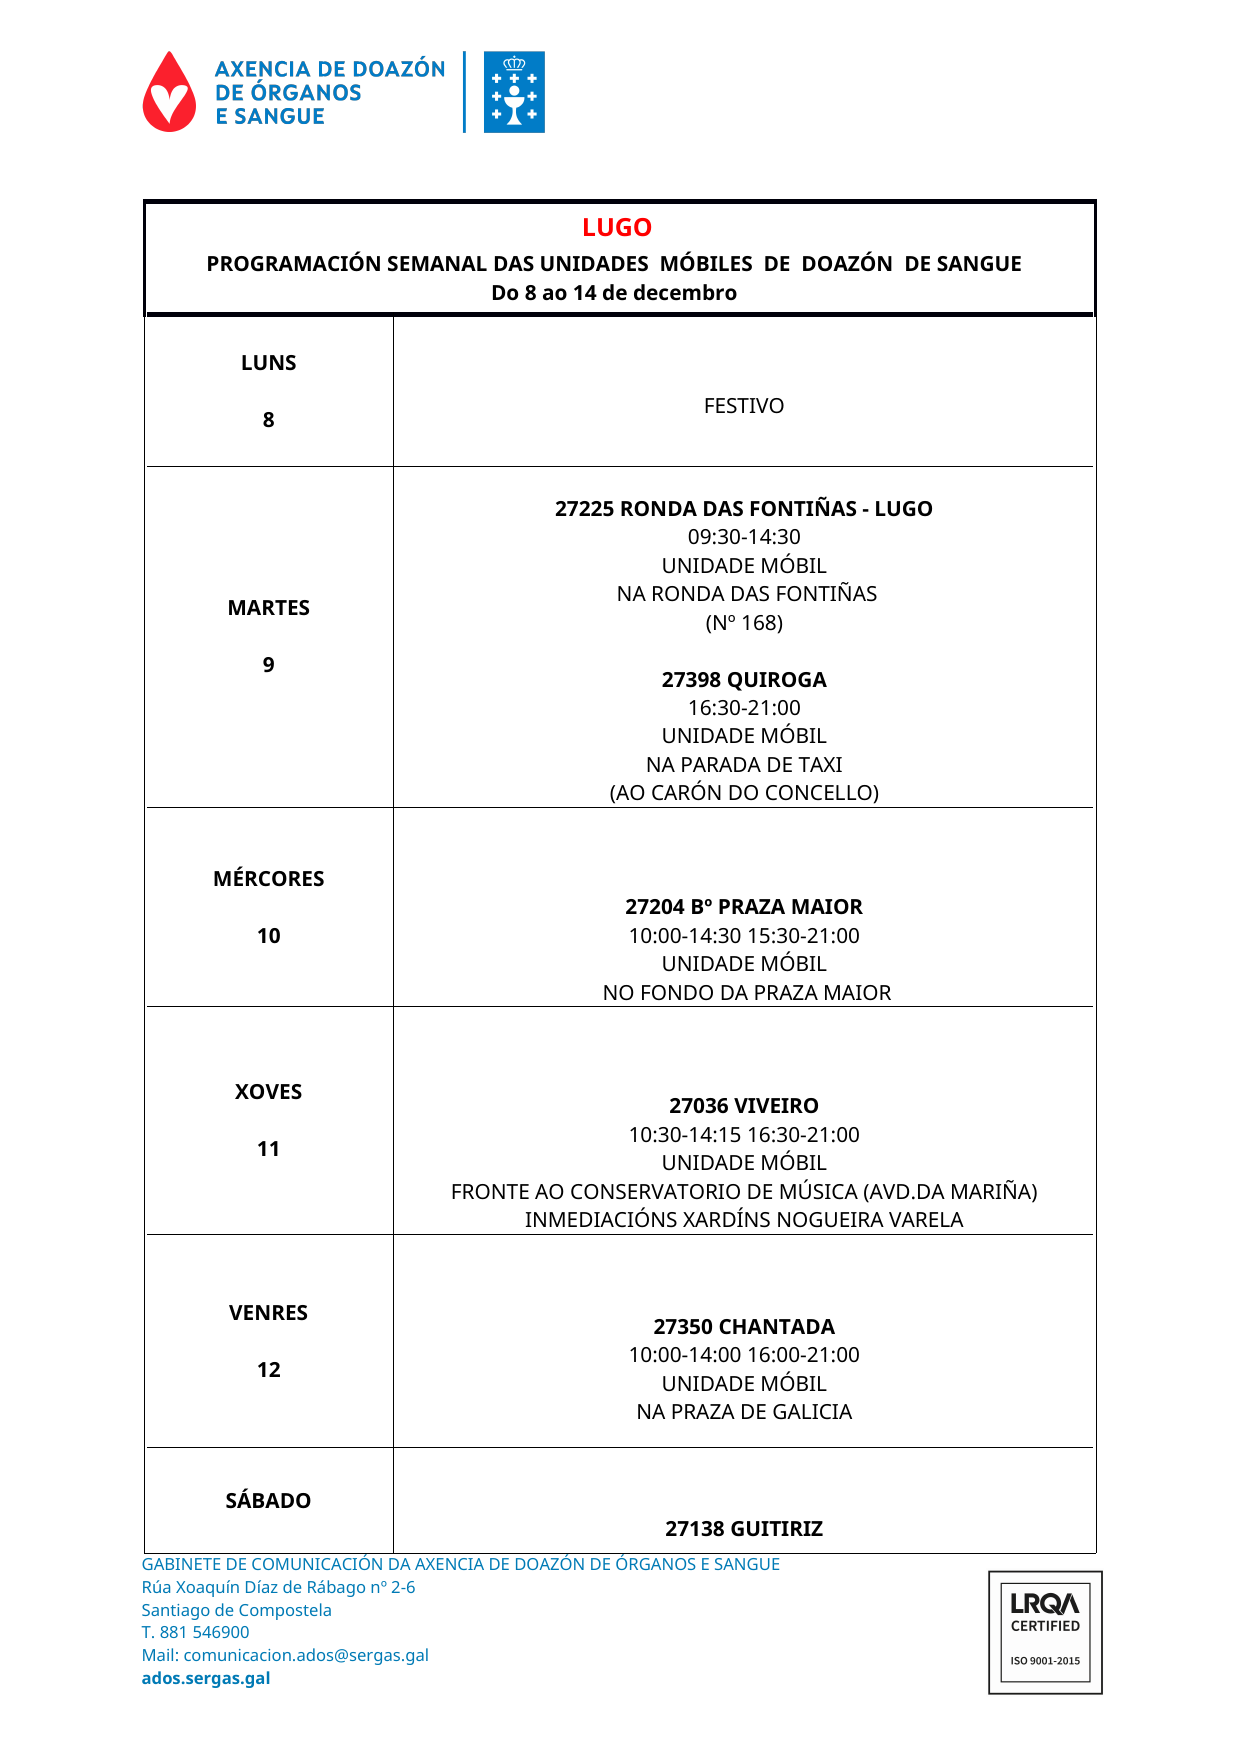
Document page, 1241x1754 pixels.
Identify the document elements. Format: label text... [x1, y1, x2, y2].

table_cell VENRES 12 [145, 1234, 393, 1447]
picture [591, 1558, 596, 1568]
table_cell SÁBADO [145, 1447, 393, 1553]
table_cell MÉRCORES 10 [145, 807, 393, 1006]
table_cell FESTIVO [394, 312, 1096, 466]
table_cell MARTES 9 [145, 466, 393, 807]
table_header LUGO PROGRAMACIÓN SEMANAL DAS UNIDADES MÓBILES DE DOAZÓN DE SANGUE Do 8 ao 14 de decembro [146, 204, 1094, 312]
picture [389, 1558, 394, 1568]
picture [141, 1626, 150, 1638]
table_cell 27350 CHANTADA 10:00-14:00 16:00-21:00 UNIDADE MÓBIL NA PRAZA DE GALICIA [394, 1234, 1096, 1447]
picture [227, 1558, 232, 1568]
picture [986, 1568, 1104, 1697]
table_cell 27036 VIVEIRO 10:30-14:15 16:30-21:00 UNIDADE MÓBIL FRONTE AO CONSERVATORIO DE MÚSICA (AVD.DA MARIÑA) INMEDIACIÓNS XARDÍNS NOGUEIRA VARELA [394, 1006, 1096, 1234]
table_cell XOVES 11 [145, 1006, 393, 1234]
table_cell 27225 RONDA DAS FONTIÑAS - LUGO 09:30-14:30 UNIDADE MÓBIL NA RONDA DAS FONTIÑAS (Nº 168) 27398 QUIROGA 16:30-21:00 UNIDADE MÓBIL NA PARADA DE TAXI (AO CARÓN DO CONCELLO) [394, 466, 1096, 807]
table_cell 27138 GUITIRIZ [394, 1447, 1096, 1553]
table_cell LUNS 8 [145, 312, 393, 466]
picture [138, 44, 554, 140]
table_cell 27204 Bº PRAZA MAIOR 10:00-14:30 15:30-21:00 UNIDADE MÓBIL NO FONDO DA PRAZA MAIOR [394, 807, 1096, 1006]
picture [490, 1558, 495, 1568]
